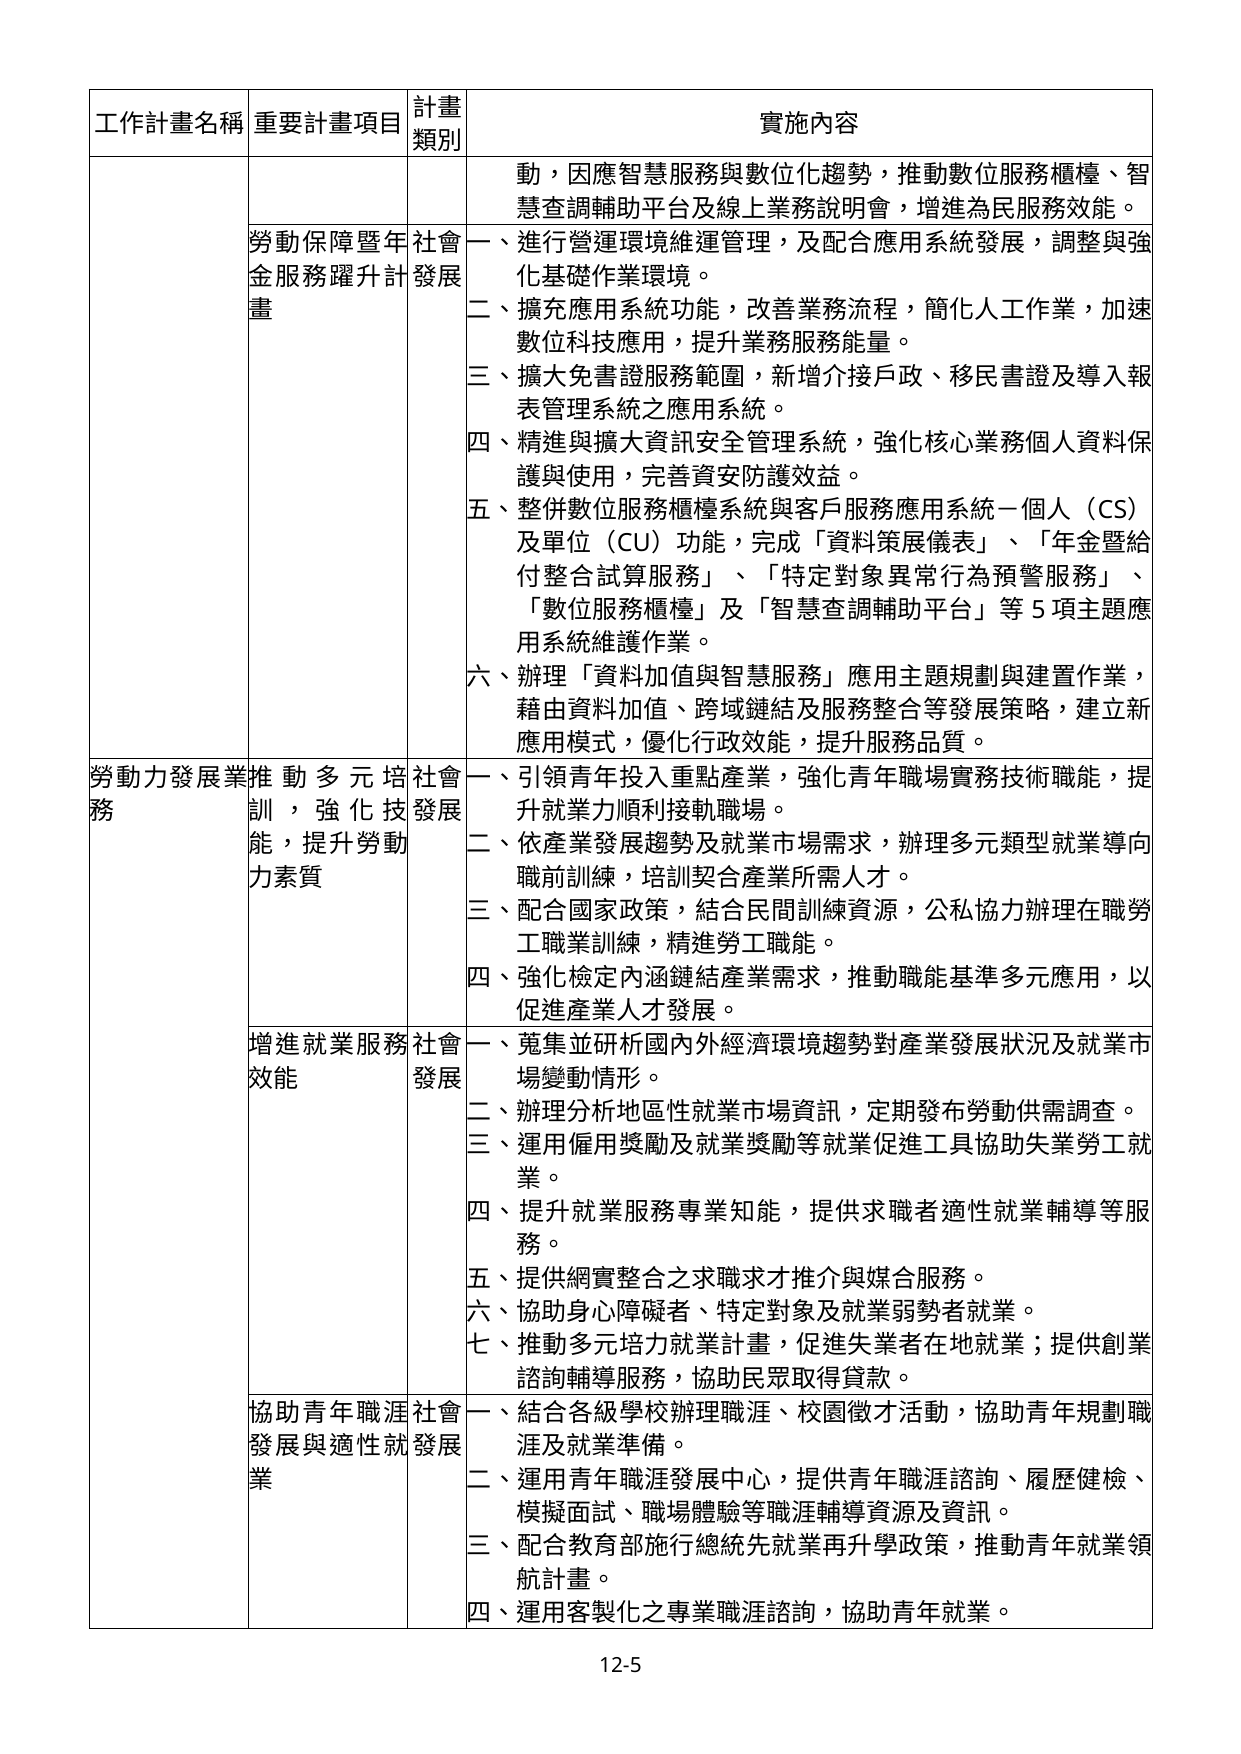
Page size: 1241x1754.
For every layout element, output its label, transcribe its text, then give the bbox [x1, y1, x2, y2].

table_header 工作計畫名稱 [90, 90, 248, 156]
table_header 實施內容 [467, 90, 1152, 156]
table_cell [249, 157, 407, 224]
table_header 計畫類別 [408, 90, 466, 156]
table_cell 一、蒐集並研析國內外經濟環境趨勢對產業發展狀況及就業市場變動情形。 二、辦理分析地區性就業市場資訊，定期發布勞動供需調查。 三、運用僱用獎勵及就業獎勵等就業促進工具協助失業勞工就業。 四、提升就業服務專業知能，提供求職者適性就業輔導等服務。 五、提供網實整合之求職求才推介與媒合服務。 六、協助身心障礙者、特定對象及就業弱勢者就業。 七、推動多元培力就業計畫，促進失業者在地就業；提供創業諮詢輔導服務，協助民眾取得貸款。 [467, 1027, 1152, 1394]
table_cell 勞動力發展業務 [90, 759, 248, 1628]
table_cell [90, 157, 248, 758]
table_cell [408, 157, 466, 224]
table_cell 社會發展 [408, 1027, 466, 1394]
table_header 重要計畫項目 [249, 90, 407, 156]
table_cell 社會發展 [408, 225, 466, 758]
table_cell 協助青年職涯發展與適性就業 [249, 1395, 407, 1628]
table_cell 一、進行營運環境維運管理，及配合應用系統發展，調整與強化基礎作業環境。 二、擴充應用系統功能，改善業務流程，簡化人工作業，加速數位科技應用，提升業務服務能量。 三、擴大免書證服務範圍，新增介接戶政、移民書證及導入報表管理系統之應用系統。 四、精進與擴大資訊安全管理系統，強化核心業務個人資料保護與使用，完善資安防護效益。 五、整併數位服務櫃檯系統與客戶服務應用系統－個人（CS）及單位（CU）功能，完成「資料策展儀表」、「年金暨給付整合試算服務」、「特定對象異常行為預警服務」、「數位服務櫃檯」及「智慧查調輔助平台」等5項主題應用系統維護作業。 六、辦理「資料加值與智慧服務」應用主題規劃與建置作業，藉由資料加值、跨域鏈結及服務整合等發展策略，建立新應用模式，優化行政效能，提升服務品質。 [467, 225, 1152, 758]
table_cell 推動多元培訓，強化技能，提升勞動力素質 [249, 759, 407, 1026]
table_cell 社會發展 [408, 759, 466, 1026]
table_cell 動，因應智慧服務與數位化趨勢，推動數位服務櫃檯、智慧查調輔助平台及線上業務說明會，增進為民服務效能。 [467, 157, 1152, 224]
table_cell 勞動保障暨年金服務躍升計畫 [249, 225, 407, 758]
table_cell 一、引領青年投入重點產業，強化青年職場實務技術職能，提升就業力順利接軌職場。 二、依產業發展趨勢及就業市場需求，辦理多元類型就業導向職前訓練，培訓契合產業所需人才。 三、配合國家政策，結合民間訓練資源，公私協力辦理在職勞工職業訓練，精進勞工職能。 四、強化檢定內涵鏈結產業需求，推動職能基準多元應用，以促進產業人才發展。 [467, 759, 1152, 1026]
table_cell 增進就業服務效能 [249, 1027, 407, 1394]
table_cell 一、結合各級學校辦理職涯、校園徵才活動，協助青年規劃職涯及就業準備。 二、運用青年職涯發展中心，提供青年職涯諮詢、履歷健檢、模擬面試、職場體驗等職涯輔導資源及資訊。 三、配合教育部施行總統先就業再升學政策，推動青年就業領航計畫。 四、運用客製化之專業職涯諮詢，協助青年就業。 [467, 1395, 1152, 1628]
table_cell 社會發展 [408, 1395, 466, 1628]
